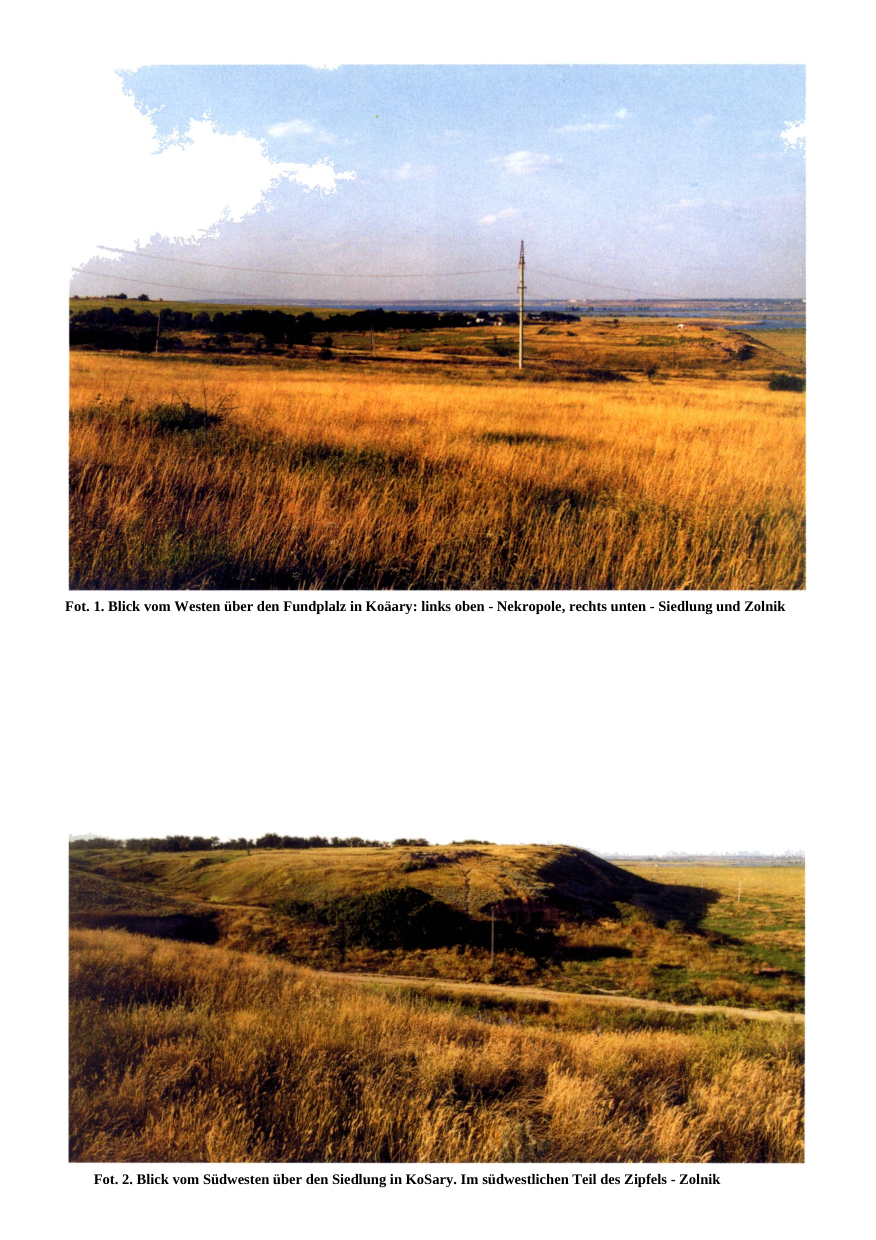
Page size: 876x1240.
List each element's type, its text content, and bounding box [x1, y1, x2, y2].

picture [67, 63, 808, 592]
text Fot. 2. Blick vom Südwesten über den Siedlung in KoSary. Im südwestlichen Teil des Zipfels - Zolnik [93, 1171, 778, 1188]
text Fot. 1. Blick vom Westen über den Fundplalz in Koäary: links oben - Nekropole, rechts unten - Siedlung und Zolnik [65, 598, 807, 615]
picture [67, 831, 807, 1165]
